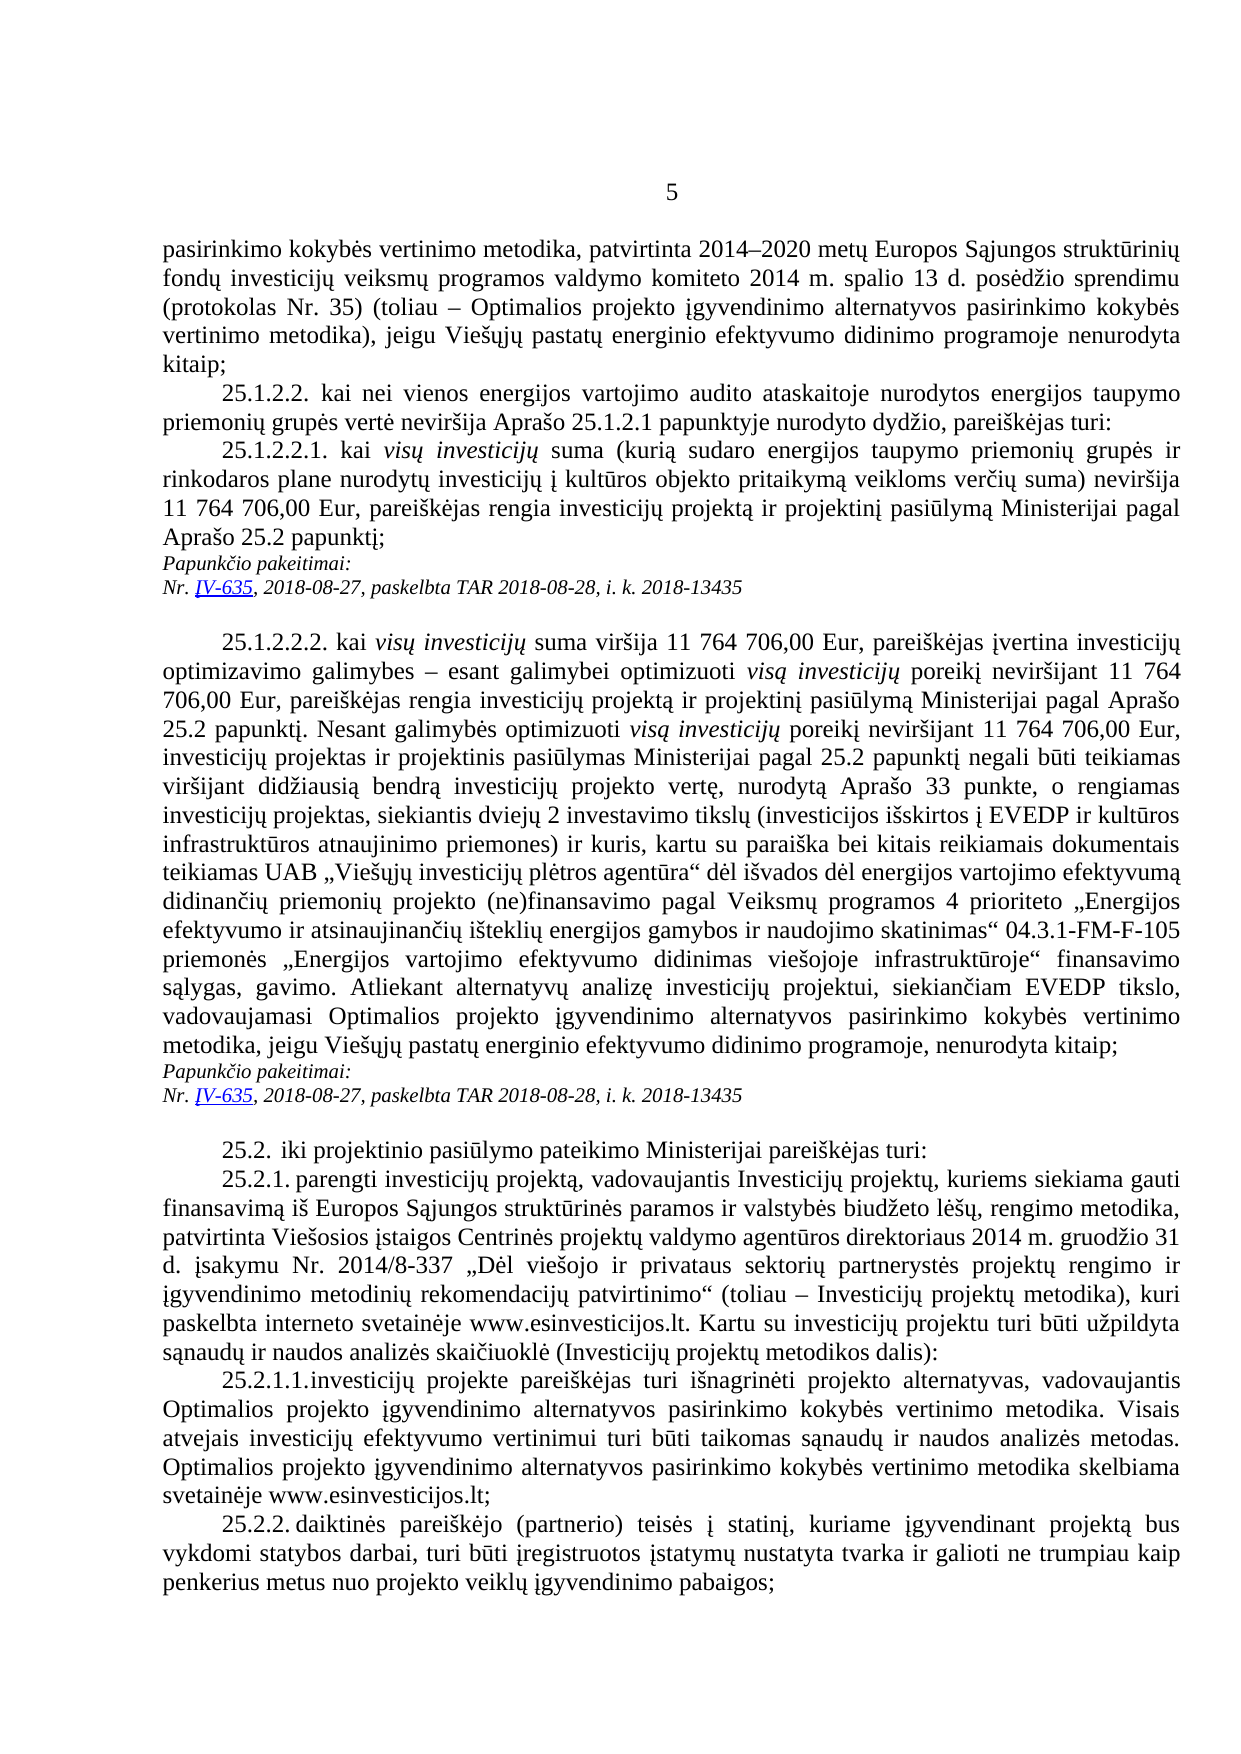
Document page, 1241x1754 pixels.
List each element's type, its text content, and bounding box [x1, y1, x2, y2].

text Nr. ĮV-635, 2018-08-27, paskelbta TAR 2018-08-28, i. k. 2018-13435 [162, 1083, 1181, 1107]
text 25.2.2. daiktinės pareiškėjo (partnerio) teisės į statinį, kuriame įgyvendinant projektą bus vykdomi statybos darbai, turi būti įregistruotos įstatymų nustatyta tvarka ir galioti ne trumpiau kaip penkerius metus nuo projekto veiklų įgyvendinimo pabaigos; [162, 1509, 1181, 1596]
text 25.2.1. parengti investicijų projektą, vadovaujantis Investicijų projektų, kuriems siekiama gauti finansavimą iš Europos Sąjungos struktūrinės paramos ir valstybės biudžeto lėšų, rengimo metodika, patvirtinta Viešosios įstaigos Centrinės projektų valdymo agentūros direktoriaus 2014 m. gruodžio 31 d. įsakymu Nr. 2014/8-337 „Dėl viešojo ir privataus sektorių partnerystės projektų rengimo ir įgyvendinimo metodinių rekomendacijų patvirtinimo“ (toliau – Investicijų projektų metodika), kuri paskelbta interneto svetainėje www.esinvesticijos.lt. Kartu su investicijų projektu turi būti užpildyta sąnaudų ir naudos analizės skaičiuoklė (Investicijų projektų metodikos dalis): [162, 1164, 1181, 1366]
text Nr. ĮV-635, 2018-08-27, paskelbta TAR 2018-08-28, i. k. 2018-13435 [162, 575, 1181, 599]
text Papunkčio pakeitimai: [162, 1059, 1181, 1083]
text 25.1.2.2.1. kai visų investicijų suma (kurią sudaro energijos taupymo priemonių grupės ir rinkodaros plane nurodytų investicijų į kultūros objekto pritaikymą veikloms verčių suma) neviršija 11 764 706,00 Eur, pareiškėjas rengia investicijų projektą ir projektinį pasiūlymą Ministerijai pagal Aprašo 25.2 papunktį; [162, 436, 1181, 551]
text 25.1.2.2. kai nei vienos energijos vartojimo audito ataskaitoje nurodytos energijos taupymo priemonių grupės vertė neviršija Aprašo 25.1.2.1 papunktyje nurodyto dydžio, pareiškėjas turi: [162, 378, 1181, 436]
text 25.1.2.2.2. kai visų investicijų suma viršija 11 764 706,00 Eur, pareiškėjas įvertina investicijų optimizavimo galimybes – esant galimybei optimizuoti visą investicijų poreikį neviršijant 11 764 706,00 Eur, pareiškėjas rengia investicijų projektą ir projektinį pasiūlymą Ministerijai pagal Aprašo 25.2 papunktį. Nesant galimybės optimizuoti visą investicijų poreikį neviršijant 11 764 706,00 Eur, investicijų projektas ir projektinis pasiūlymas Ministerijai pagal 25.2 papunktį negali būti teikiamas viršijant didžiausią bendrą investicijų projekto vertę, nurodytą Aprašo 33 punkte, o rengiamas investicijų projektas, siekiantis dviejų 2 investavimo tikslų (investicijos išskirtos į EVEDP ir kultūros infrastruktūros atnaujinimo priemones) ir kuris, kartu su paraiška bei kitais reikiamais dokumentais teikiamas UAB „Viešųjų investicijų plėtros agentūra“ dėl išvados dėl energijos vartojimo efektyvumą didinančių priemonių projekto (ne)finansavimo pagal Veiksmų programos 4 prioriteto „Energijos efektyvumo ir atsinaujinančių išteklių energijos gamybos ir naudojimo skatinimas“ 04.3.1-FM-F-105 priemonės „Energijos vartojimo efektyvumo didinimas viešojoje infrastruktūroje“ finansavimo sąlygas, gavimo. Atliekant alternatyvų analizę investicijų projektui, siekiančiam EVEDP tikslo, vadovaujamasi Optimalios projekto įgyvendinimo alternatyvos pasirinkimo kokybės vertinimo metodika, jeigu Viešųjų pastatų energinio efektyvumo didinimo programoje, nenurodyta kitaip; [162, 627, 1181, 1059]
text 25.2. iki projektinio pasiūlymo pateikimo Ministerijai pareiškėjas turi: [162, 1136, 1181, 1164]
text pasirinkimo kokybės vertinimo metodika, patvirtinta 2014–2020 metų Europos Sąjungos struktūrinių fondų investicijų veiksmų programos valdymo komiteto 2014 m. spalio 13 d. posėdžio sprendimu (protokolas Nr. 35) (toliau – Optimalios projekto įgyvendinimo alternatyvos pasirinkimo kokybės vertinimo metodika), jeigu Viešųjų pastatų energinio efektyvumo didinimo programoje nenurodyta kitaip; [162, 234, 1181, 378]
text Papunkčio pakeitimai: [162, 551, 1181, 575]
text 25.2.1.1. investicijų projekte pareiškėjas turi išnagrinėti projekto alternatyvas, vadovaujantis Optimalios projekto įgyvendinimo alternatyvos pasirinkimo kokybės vertinimo metodika. Visais atvejais investicijų efektyvumo vertinimui turi būti taikomas sąnaudų ir naudos analizės metodas. Optimalios projekto įgyvendinimo alternatyvos pasirinkimo kokybės vertinimo metodika skelbiama svetainėje www.esinvesticijos.lt; [162, 1366, 1181, 1509]
